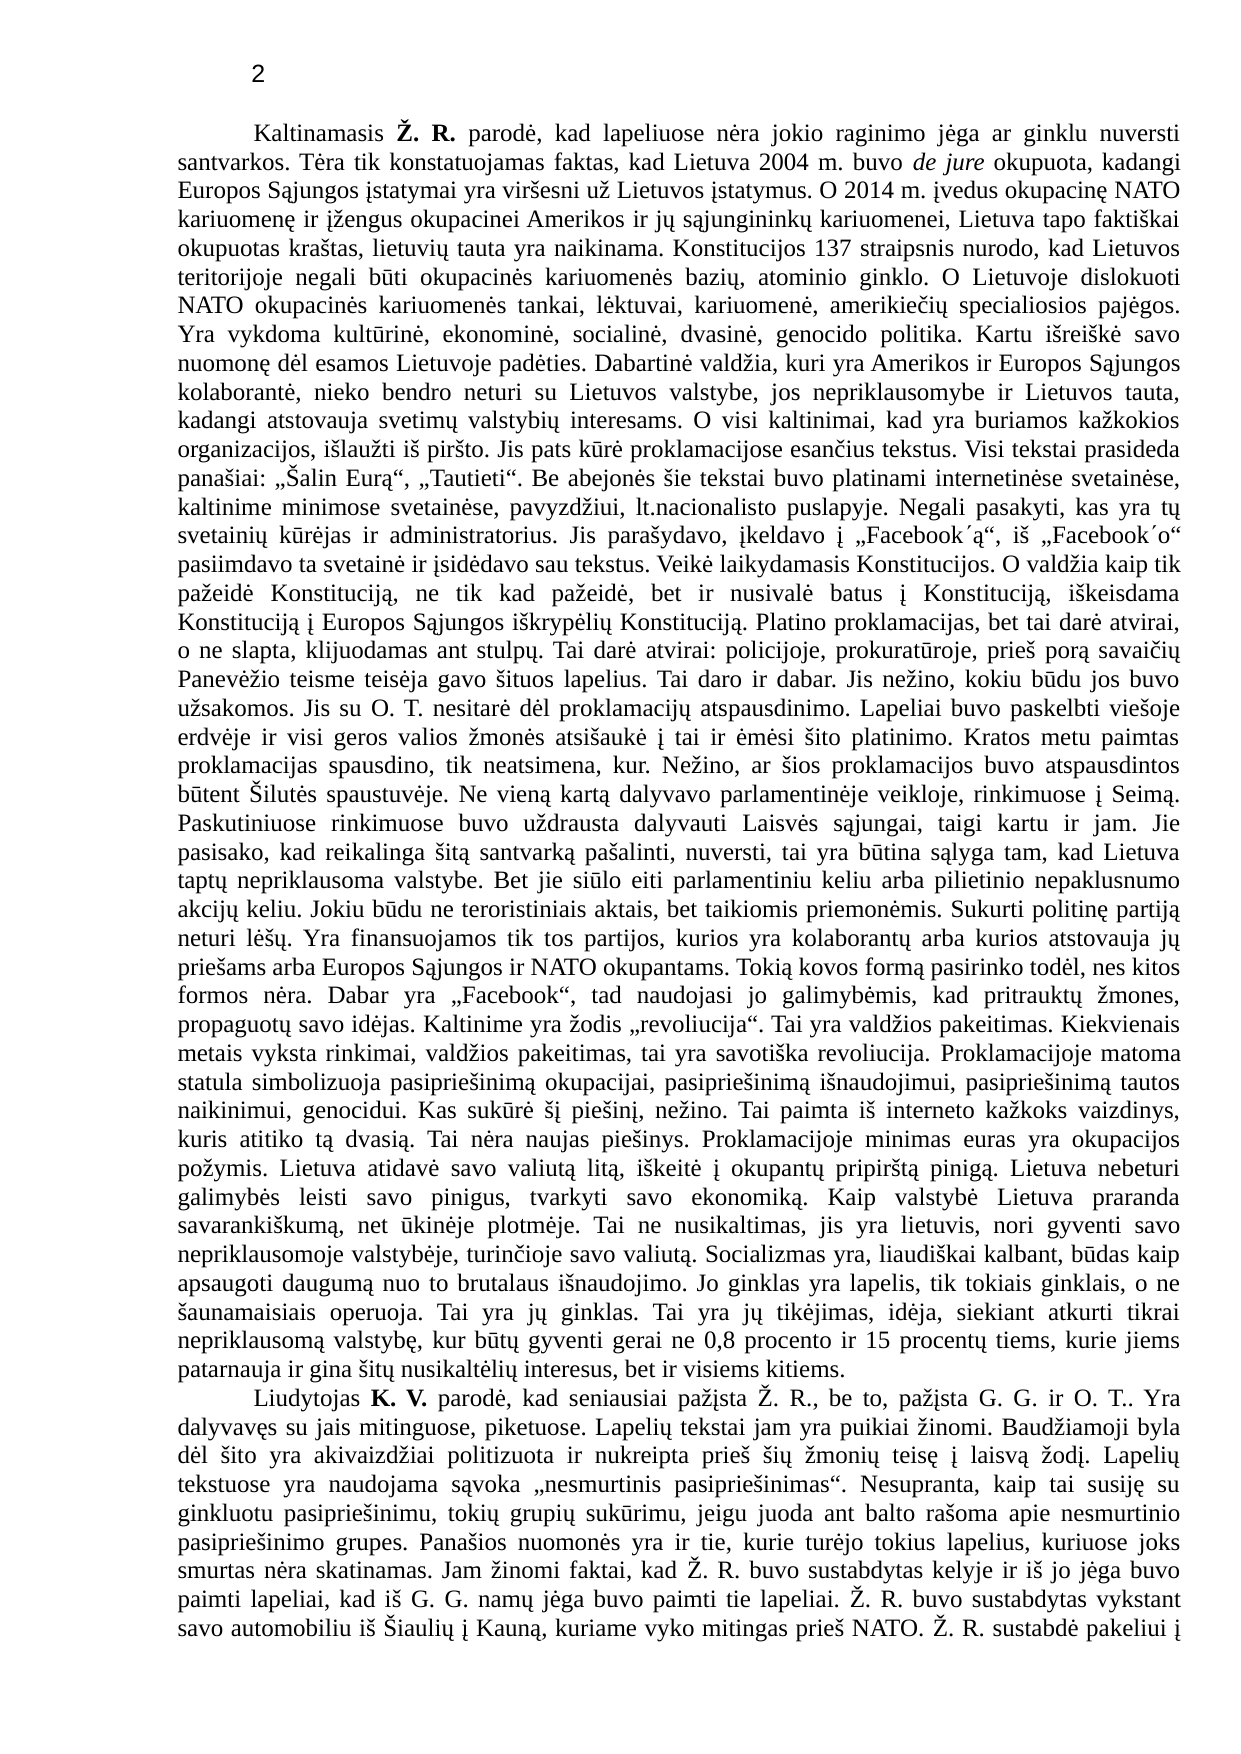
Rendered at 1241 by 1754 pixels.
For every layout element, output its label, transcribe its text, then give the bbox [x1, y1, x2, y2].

text Liudytojas K. V. parodė, kad seniausiai pažįsta Ž. R., be to, pažįsta G. G. ir O. T.. Yra dalyvavęs su jais mitinguose, piketuose. Lapelių tekstai jam yra puikiai žinomi. Baudžiamoji byla dėl šito yra akivaizdžiai politizuota ir nukreipta prieš šių žmonių teisę į laisvą žodį. Lapelių tekstuose yra naudojama sąvoka „nesmurtinis pasipriešinimas“. Nesupranta, kaip tai susiję su ginkluotu pasipriešinimu, tokių grupių sukūrimu, jeigu juoda ant balto rašoma apie nesmurtinio pasipriešinimo grupes. Panašios nuomonės yra ir tie, kurie turėjo tokius lapelius, kuriuose joks smurtas nėra skatinamas. Jam žinomi faktai, kad Ž. R. buvo sustabdytas kelyje ir iš jo jėga buvo paimti lapeliai, kad iš G. G. namų jėga buvo paimti tie lapeliai. Ž. R. buvo sustabdytas vykstant savo automobiliu iš Šiaulių į Kauną, kuriame vyko mitingas prieš NATO. Ž. R. sustabdė pakeliui į [177, 1383, 1181, 1642]
text Kaltinamasis Ž. R. parodė, kad lapeliuose nėra jokio raginimo jėga ar ginklu nuversti santvarkos. Tėra tik konstatuojamas faktas, kad Lietuva 2004 m. buvo de jure okupuota, kadangi Europos Sąjungos įstatymai yra viršesni už Lietuvos įstatymus. O 2014 m. įvedus okupacinę NATO kariuomenę ir įžengus okupacinei Amerikos ir jų sąjungininkų kariuomenei, Lietuva tapo faktiškai okupuotas kraštas, lietuvių tauta yra naikinama. Konstitucijos 137 straipsnis nurodo, kad Lietuvos teritorijoje negali būti okupacinės kariuomenės bazių, atominio ginklo. O Lietuvoje dislokuoti NATO okupacinės kariuomenės tankai, lėktuvai, kariuomenė, amerikiečių specialiosios pajėgos. Yra vykdoma kultūrinė, ekonominė, socialinė, dvasinė, genocido politika. Kartu išreiškė savo nuomonę dėl esamos Lietuvoje padėties. Dabartinė valdžia, kuri yra Amerikos ir Europos Sąjungos kolaborantė, nieko bendro neturi su Lietuvos valstybe, jos nepriklausomybe ir Lietuvos tauta, kadangi atstovauja svetimų valstybių interesams. O visi kaltinimai, kad yra buriamos kažkokios organizacijos, išlaužti iš piršto. Jis pats kūrė proklamacijose esančius tekstus. Visi tekstai prasideda panašiai: „Šalin Eurą“, „Tautieti“. Be abejonės šie tekstai buvo platinami internetinėse svetainėse, kaltinime minimose svetainėse, pavyzdžiui, lt.nacionalisto puslapyje. Negali pasakyti, kas yra tų svetainių kūrėjas ir administratorius. Jis parašydavo, įkeldavo į „Facebooką“, iš „Facebooko“ pasiimdavo ta svetainė ir įsidėdavo sau tekstus. Veikė laikydamasis Konstitucijos. O valdžia kaip tik pažeidė Konstituciją, ne tik kad pažeidė, bet ir nusivalė batus į Konstituciją, iškeisdama Konstituciją į Europos Sąjungos iškrypėlių Konstituciją. Platino proklamacijas, bet tai darė atvirai, o ne slapta, klijuodamas ant stulpų. Tai darė atvirai: policijoje, prokuratūroje, prieš porą savaičių Panevėžio teisme teisėja gavo šituos lapelius. Tai daro ir dabar. Jis nežino, kokiu būdu jos buvo užsakomos. Jis su O. T. nesitarė dėl proklamacijų atspausdinimo. Lapeliai buvo paskelbti viešoje erdvėje ir visi geros valios žmonės atsišaukė į tai ir ėmėsi šito platinimo. Kratos metu paimtas proklamacijas spausdino, tik neatsimena, kur. Nežino, ar šios proklamacijos buvo atspausdintos būtent Šilutės spaustuvėje. Ne vieną kartą dalyvavo parlamentinėje veikloje, rinkimuose į Seimą. Paskutiniuose rinkimuose buvo uždrausta dalyvauti Laisvės sąjungai, taigi kartu ir jam. Jie pasisako, kad reikalinga šitą santvarką pašalinti, nuversti, tai yra būtina sąlyga tam, kad Lietuva taptų nepriklausoma valstybe. Bet jie siūlo eiti parlamentiniu keliu arba pilietinio nepaklusnumo akcijų keliu. Jokiu būdu ne teroristiniais aktais, bet taikiomis priemonėmis. Sukurti politinę partiją neturi lėšų. Yra finansuojamos tik tos partijos, kurios yra kolaborantų arba kurios atstovauja jų priešams arba Europos Sąjungos ir NATO okupantams. Tokią kovos formą pasirinko todėl, nes kitos formos nėra. Dabar yra „Facebook“, tad naudojasi jo galimybėmis, kad pritrauktų žmones, propaguotų savo idėjas. Kaltinime yra žodis „revoliucija“. Tai yra valdžios pakeitimas. Kiekvienais metais vyksta rinkimai, valdžios pakeitimas, tai yra savotiška revoliucija. Proklamacijoje matoma statula simbolizuoja pasipriešinimą okupacijai, pasipriešinimą išnaudojimui, pasipriešinimą tautos naikinimui, genocidui. Kas sukūrė šį piešinį, nežino. Tai paimta iš interneto kažkoks vaizdinys, kuris atitiko tą dvasią. Tai nėra naujas piešinys. Proklamacijoje minimas euras yra okupacijos požymis. Lietuva atidavė savo valiutą litą, iškeitė į okupantų pripirštą pinigą. Lietuva nebeturi galimybės leisti savo pinigus, tvarkyti savo ekonomiką. Kaip valstybė Lietuva praranda savarankiškumą, net ūkinėje plotmėje. Tai ne nusikaltimas, jis yra lietuvis, nori gyventi savo nepriklausomoje valstybėje, turinčioje savo valiutą. Socializmas yra, liaudiškai kalbant, būdas kaip apsaugoti daugumą nuo to brutalaus išnaudojimo. Jo ginklas yra lapelis, tik tokiais ginklais, o ne šaunamaisiais operuoja. Tai yra jų ginklas. Tai yra jų tikėjimas, idėja, siekiant atkurti tikrai nepriklausomą valstybę, kur būtų gyventi gerai ne 0,8 procento ir 15 procentų tiems, kurie jiems patarnauja ir gina šitų nusikaltėlių interesus, bet ir visiems kitiems. [177, 118, 1181, 1383]
